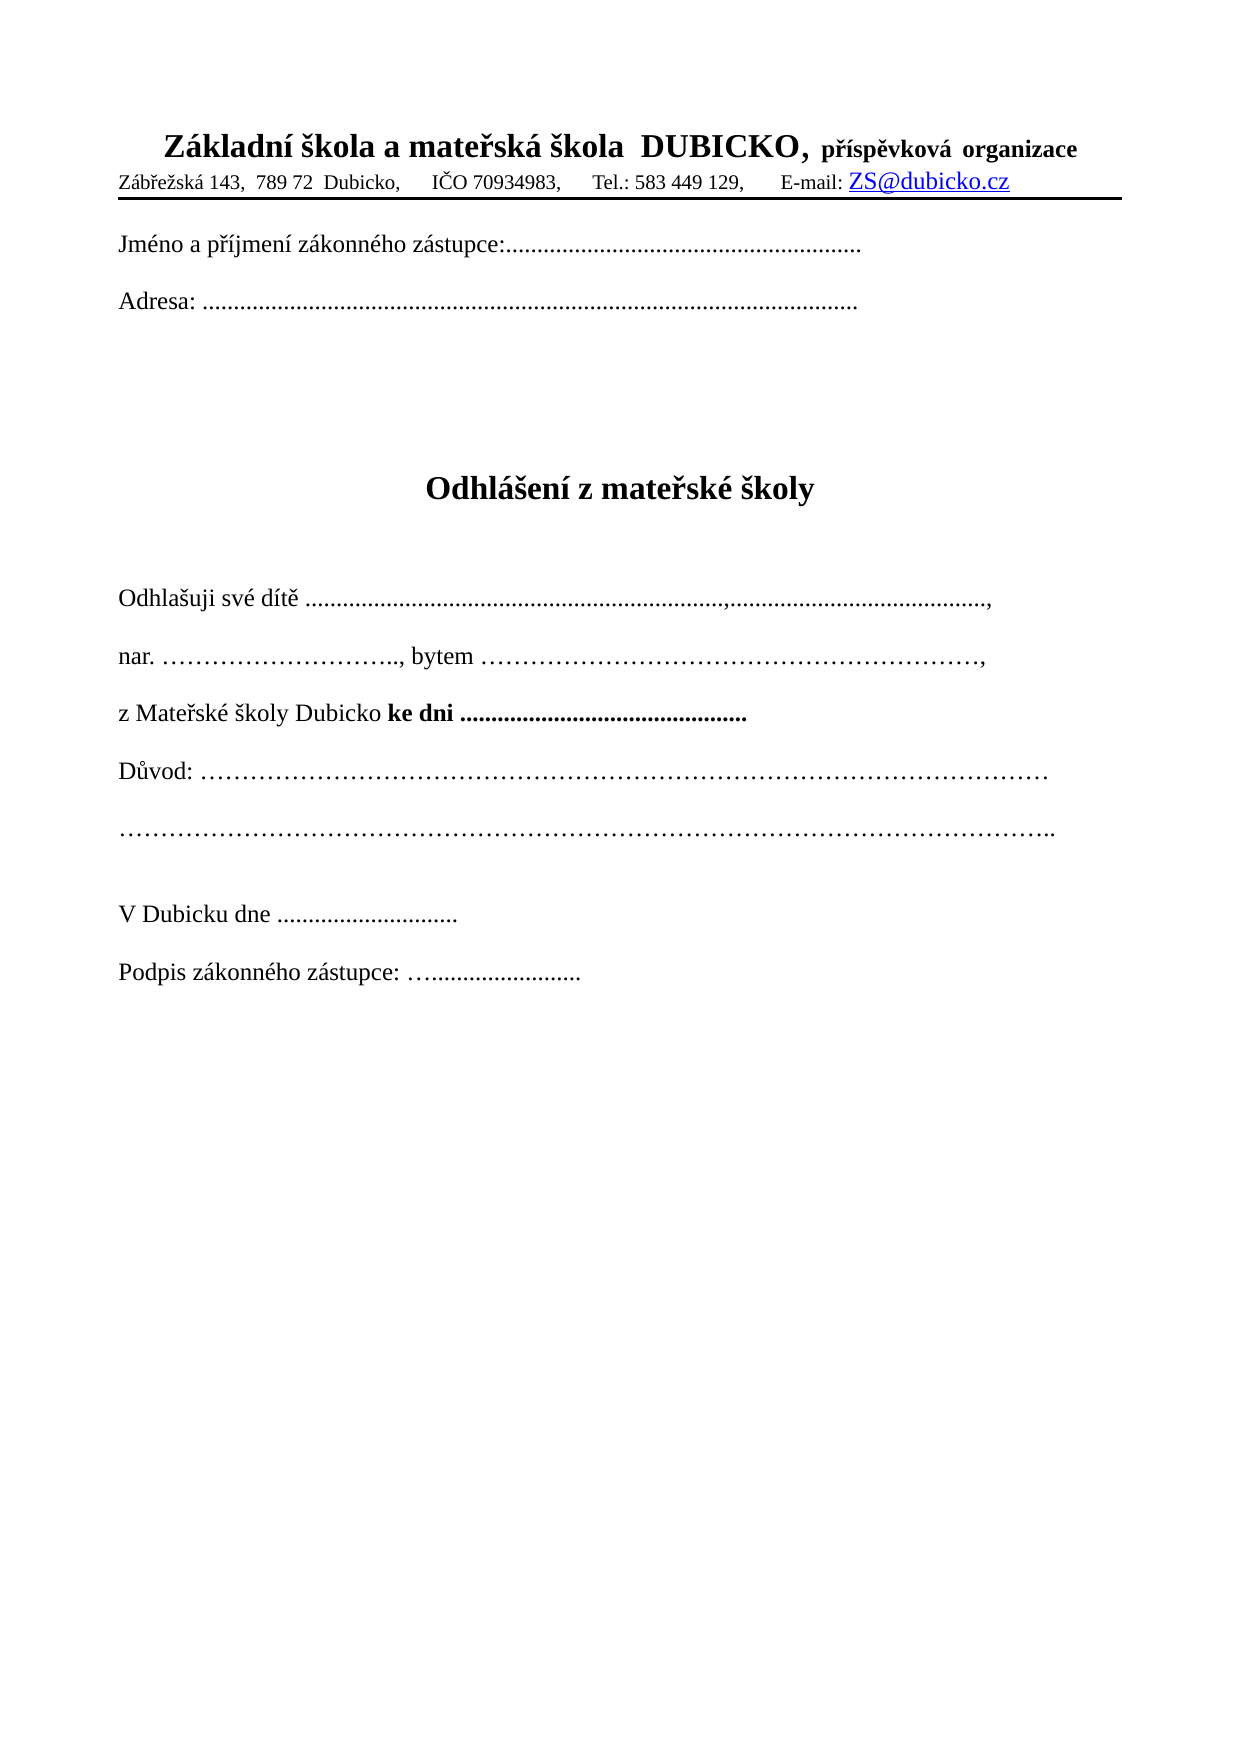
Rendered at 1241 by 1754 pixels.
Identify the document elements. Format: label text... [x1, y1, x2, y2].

text Zábřežská 143, 789 72 Dubicko, IČO 70934983, Tel.: 583 449 129, E-mail: ZS@dubicko.cz [118, 166, 1122, 197]
text Důvod: ………………………………………………………………………………………… [118, 756, 1122, 784]
text Odhlášení z mateřské školy [118, 468, 1122, 507]
text ………………………………………………………………………………………………….. [118, 813, 1122, 842]
text Základní škola a mateřská škola DUBICKO, příspěvková organizace [118, 118, 1122, 166]
text V Dubicku dne ............................. [118, 899, 1122, 928]
text nar. ……………………….., bytem ……………………………………………………, [118, 641, 1122, 669]
text Adresa: ......................................................................................................... [118, 286, 1122, 315]
text Jméno a příjmení zákonného zástupce:......................................................... [118, 229, 1122, 257]
text z Mateřské školy Dubicko ke dni .............................................. [118, 698, 1122, 727]
text Odhlašuji své dítě ...................................................................,........................................., [118, 583, 1122, 612]
text Podpis zákonného zástupce: …........................ [118, 957, 1122, 986]
